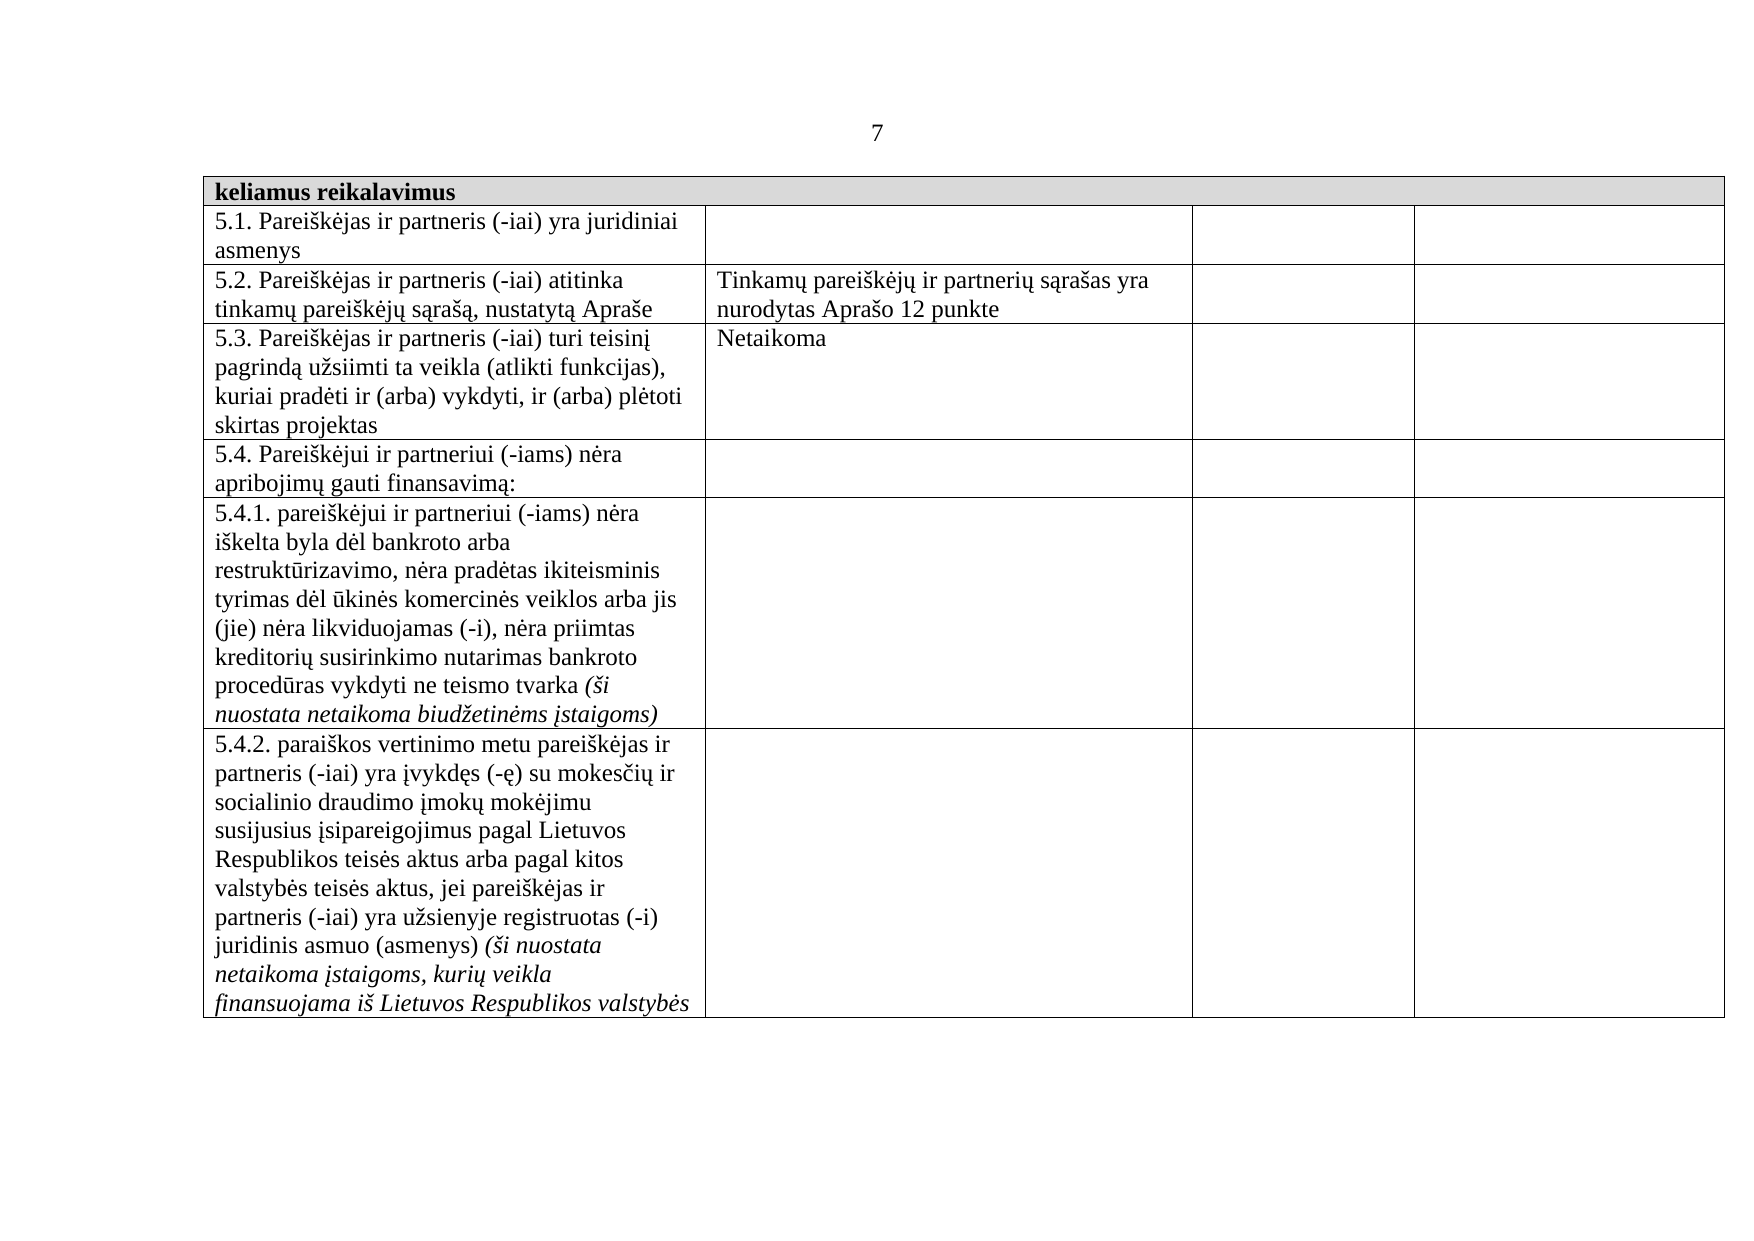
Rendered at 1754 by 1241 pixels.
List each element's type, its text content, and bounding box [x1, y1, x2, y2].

table_cell [1415, 440, 1724, 497]
table_cell keliamus reikalavimus [204, 177, 1724, 205]
table_cell [1193, 729, 1414, 1017]
table_cell [1193, 265, 1414, 322]
table_cell [706, 440, 1192, 497]
table_cell [1415, 498, 1724, 728]
table_cell 5.4.2. paraiškos vertinimo metu pareiškėjas ir partneris (-iai) yra įvykdęs (-ę) su mokesčių ir socialinio draudimo įmokų mokėjimu susijusius įsipareigojimus pagal Lietuvos Respublikos teisės aktus arba pagal kitos valstybės teisės aktus, jei pareiškėjas ir partneris (-iai) yra užsienyje registruotas (-i) juridinis asmuo (asmenys) (ši nuostata netaikoma įstaigoms, kurių veikla finansuojama iš Lietuvos Respublikos valstybės [204, 729, 705, 1017]
table_cell 5.4.1. pareiškėjui ir partneriui (-iams) nėra iškelta byla dėl bankroto arba restruktūrizavimo, nėra pradėtas ikiteisminis tyrimas dėl ūkinės komercinės veiklos arba jis (jie) nėra likviduojamas (-i), nėra priimtas kreditorių susirinkimo nutarimas bankroto procedūras vykdyti ne teismo tvarka (ši nuostata netaikoma biudžetinėms įstaigoms) [204, 498, 705, 728]
table_cell [1193, 324, 1414, 438]
table_cell [706, 206, 1192, 264]
table_cell [706, 729, 1192, 1017]
table_cell [1193, 498, 1414, 728]
table_cell Netaikoma [706, 324, 1192, 438]
table_cell 5.3. Pareiškėjas ir partneris (-iai) turi teisinį pagrindą užsiimti ta veikla (atlikti funkcijas), kuriai pradėti ir (arba) vykdyti, ir (arba) plėtoti skirtas projektas [204, 324, 705, 438]
table_cell [1193, 206, 1414, 264]
table_cell 5.4. Pareiškėjui ir partneriui (-iams) nėra apribojimų gauti finansavimą: [204, 440, 705, 497]
table_cell [1415, 729, 1724, 1017]
table_cell [1415, 206, 1724, 264]
table_cell [1193, 440, 1414, 497]
table_cell [706, 498, 1192, 728]
table_cell 5.1. Pareiškėjas ir partneris (-iai) yra juridiniai asmenys [204, 206, 705, 264]
table_cell [1415, 265, 1724, 322]
table_cell [1415, 324, 1724, 438]
table_cell 5.2. Pareiškėjas ir partneris (-iai) atitinka tinkamų pareiškėjų sąrašą, nustatytą Apraše [204, 265, 705, 322]
table_cell Tinkamų pareiškėjų ir partnerių sąrašas yra nurodytas Aprašo 12 punkte [706, 265, 1192, 322]
